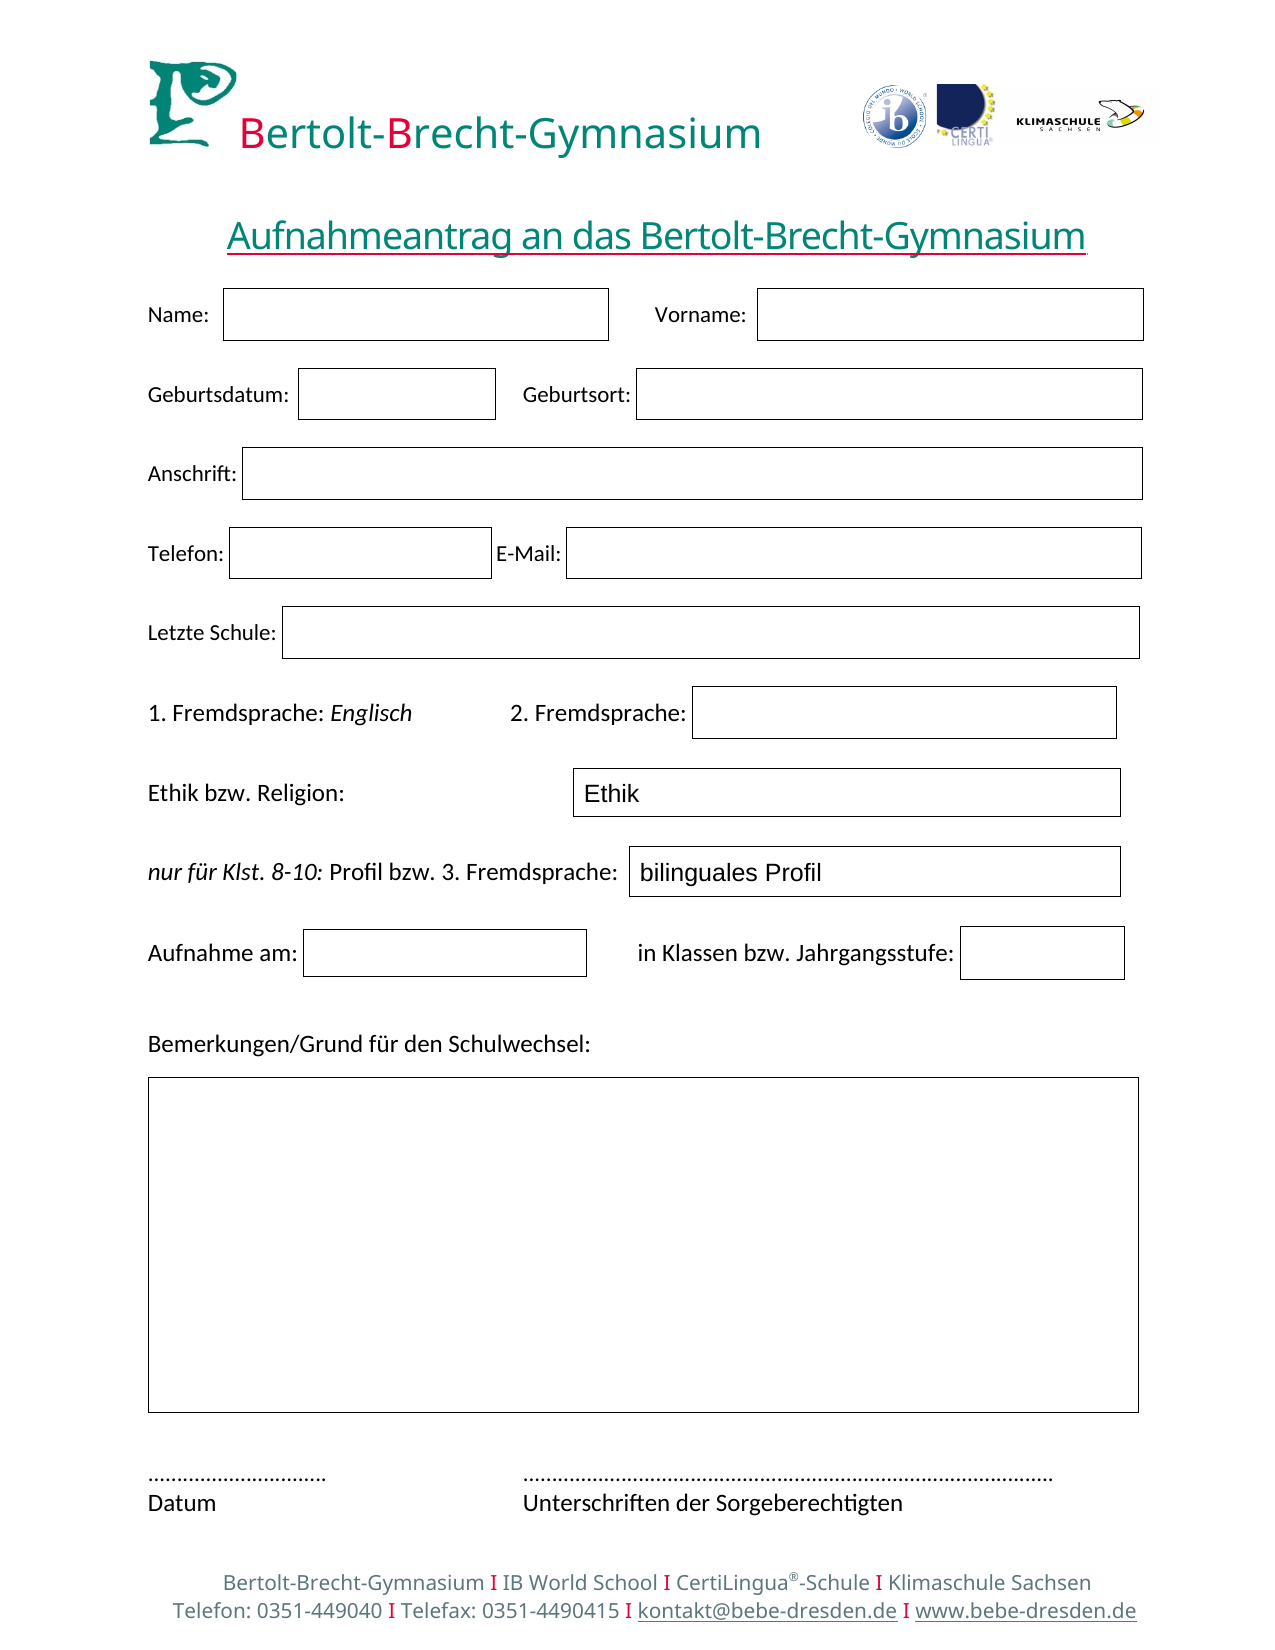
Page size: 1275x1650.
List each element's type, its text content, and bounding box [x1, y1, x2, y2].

title Aufnahmeantrag an das Bertolt-Brecht-Gymnasium [148, 209, 1167, 261]
text Letzte Schule: [148, 606, 282, 658]
text Bemerkungen/Grund für den Schulwechsel: [148, 1028, 1167, 1059]
text [1143, 447, 1167, 499]
text Geburtsort: [496, 368, 636, 419]
text Datum Unterschriften der Sorgeberechtigten [148, 1487, 1167, 1517]
text ............................... ............................................................................................ [148, 1431, 1167, 1487]
text Anschrift: [148, 447, 242, 499]
text [1143, 368, 1167, 419]
text [1125, 926, 1167, 979]
picture [863, 85, 927, 148]
text Geburtsdatum: [148, 368, 298, 419]
text Bertolt-Brecht-Gymnasium [148, 59, 1167, 160]
text Name: Vorname: [148, 288, 1167, 368]
text 1. Fremdsprache: Englisch 2. Fremdsprache: [148, 686, 692, 738]
picture [149, 60, 237, 147]
picture [936, 84, 1161, 149]
text Ethik bzw. Religion: [148, 768, 573, 816]
text [1142, 527, 1167, 578]
text [1140, 606, 1167, 658]
text nur für Klst. 8-10: Profil bzw. 3. Fremdsprache: [148, 847, 629, 896]
text [1117, 686, 1167, 738]
text E-Mail: [492, 527, 566, 578]
text Aufnahme am: in Klassen bzw. Jahrgangsstufe: [148, 926, 960, 979]
text [1121, 768, 1167, 816]
text [1121, 847, 1167, 896]
text Telefon: [148, 527, 229, 578]
